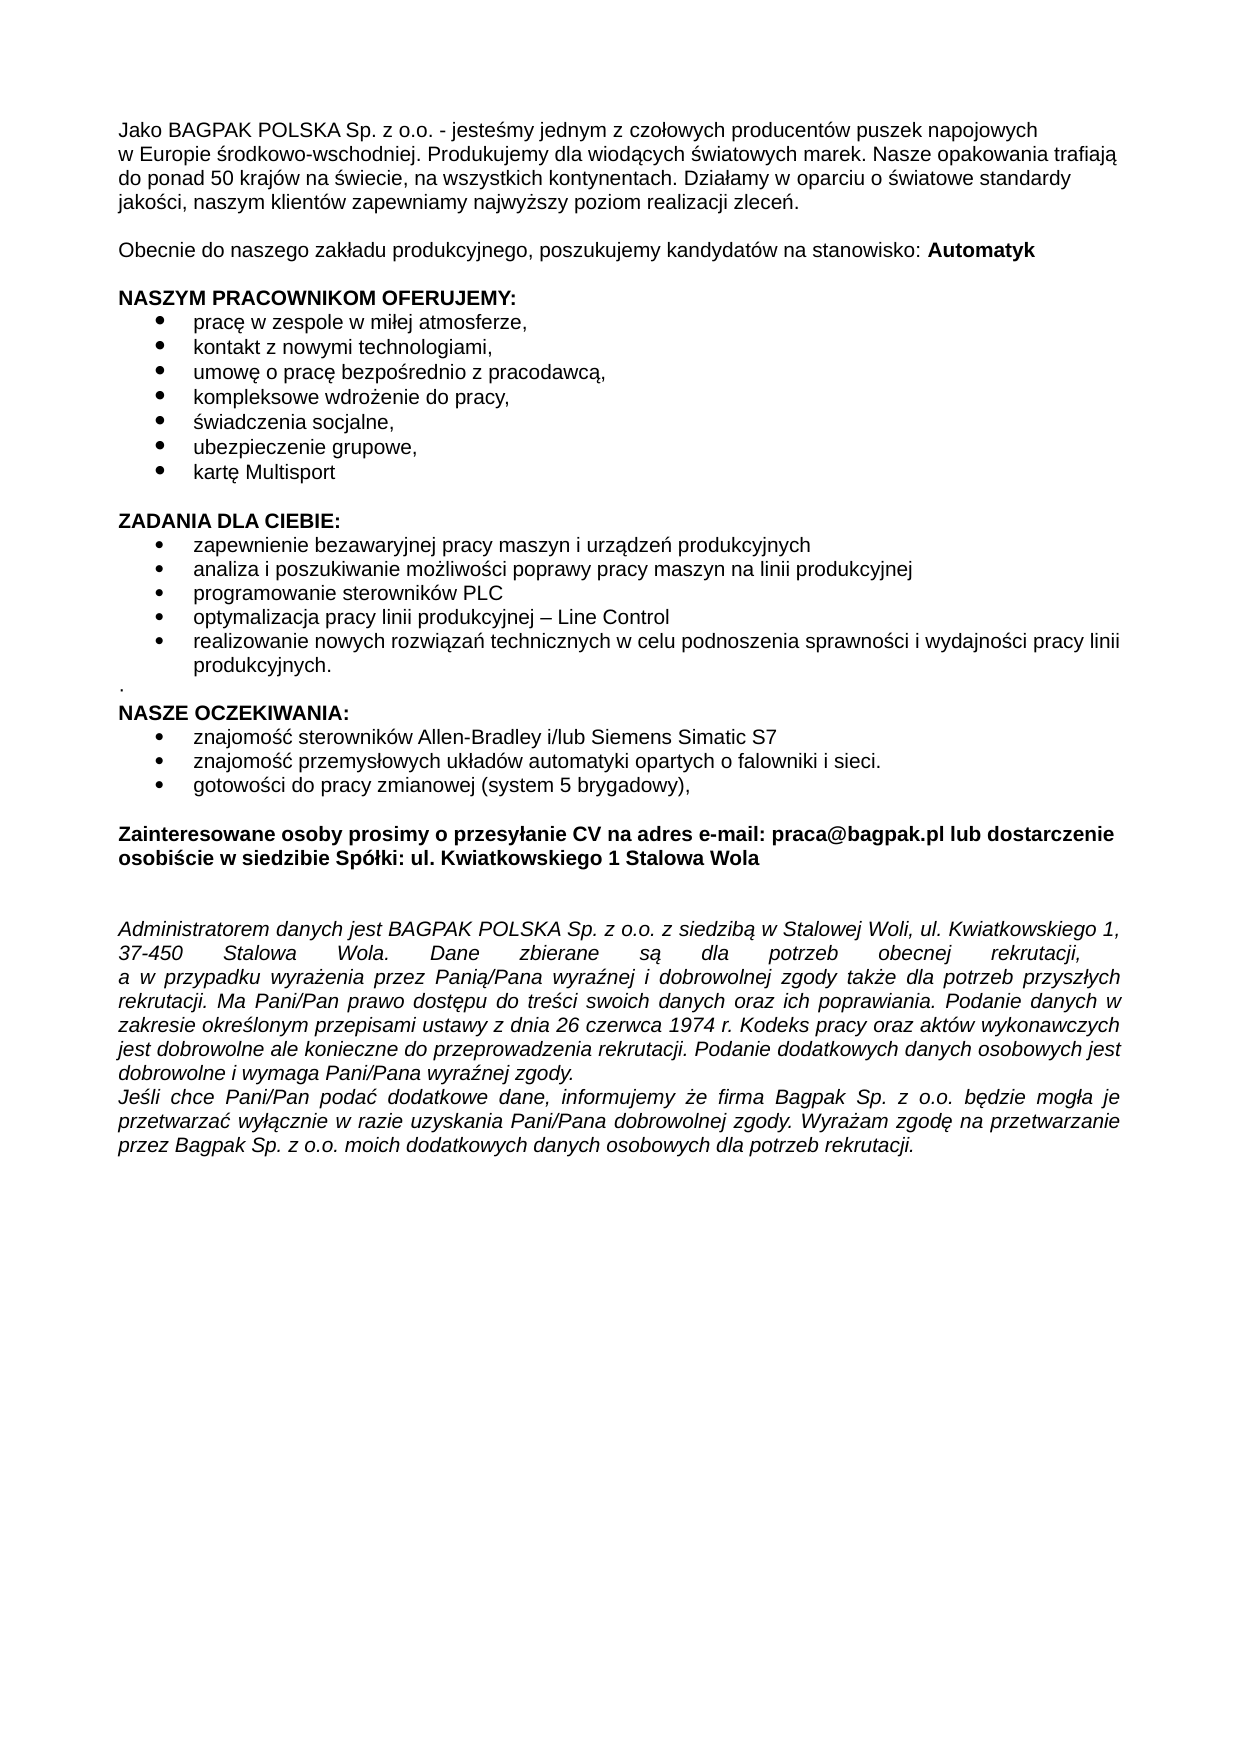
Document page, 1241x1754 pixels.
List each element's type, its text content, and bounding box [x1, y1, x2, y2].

list umowę o pracę bezpośrednio z pracodawcą, [156, 360, 1122, 385]
text Obecnie do naszego zakładu produkcyjnego, poszukujemy kandydatów na stanowisko: Automatyk [118, 238, 1122, 262]
list ubezpieczenie grupowe, [156, 435, 1122, 460]
list programowanie sterowników PLC [156, 581, 1122, 605]
list gotowości do pracy zmianowej (system 5 brygadowy), [156, 773, 1122, 797]
list analiza i poszukiwanie możliwości poprawy pracy maszyn na linii produkcyjnej [156, 557, 1122, 581]
list zapewnienie bezawaryjnej pracy maszyn i urządzeń produkcyjnych [156, 533, 1122, 557]
list kartę Multisport [156, 460, 1122, 485]
text · [118, 677, 1122, 701]
list realizowanie nowych rozwiązań technicznych w celu podnoszenia sprawności i wydajności pracy linii produkcyjnych. [156, 629, 1122, 677]
text ﻿ [118, 797, 1122, 821]
text Jako BAGPAK POLSKA Sp. z o.o. - jesteśmy jednym z czołowych producentów puszek napojowych w Europie środkowo-wschodniej. Produkujemy dla wiodących światowych marek. Nasze opakowania trafiają do ponad 50 krajów na świecie, na wszystkich kontynentach. Działamy w oparciu o światowe standardy jakości, naszym klientów zapewniamy najwyższy poziom realizacji zleceń. [118, 118, 1122, 214]
text Administratorem danych jest BAGPAK POLSKA Sp. z o.o. z siedzibą w Stalowej Woli, ul. Kwiatkowskiego 1, 37-450 Stalowa Wola. Dane zbierane są dla potrzeb obecnej rekrutacji, a w przypadku wyrażenia przez Panią/Pana wyraźnej i dobrowolnej zgody także dla potrzeb przyszłych rekrutacji. Ma Pani/Pan prawo dostępu do treści swoich danych oraz ich poprawiania. Podanie danych w zakresie określonym przepisami ustawy z dnia 26 czerwca 1974 r. Kodeks pracy oraz aktów wykonawczych jest dobrowolne ale konieczne do przeprowadzenia rekrutacji. Podanie dodatkowych danych osobowych jest dobrowolne i wymaga Pani/Pana wyraźnej zgody. [118, 917, 1122, 1085]
text ZADANIA DLA CIEBIE: [118, 509, 1122, 533]
text NASZYM PRACOWNIKOM OFERUJEMY: [118, 286, 1122, 310]
list znajomość sterowników Allen-Bradley i/lub Siemens Simatic S7 [156, 725, 1122, 749]
text Jeśli chce Pani/Pan podać dodatkowe dane, informujemy że firma Bagpak Sp. z o.o. będzie mogła je przetwarzać wyłącznie w razie uzyskania Pani/Pana dobrowolnej zgody. Wyrażam zgodę na przetwarzanie przez Bagpak Sp. z o.o. moich dodatkowych danych osobowych dla potrzeb rekrutacji. [118, 1085, 1122, 1157]
text Zainteresowane osoby prosimy o przesyłanie CV na adres e-mail: praca@bagpak.pl lub dostarczenie osobiście w siedzibie Spółki: ul. Kwiatkowskiego 1 Stalowa Wola [118, 821, 1122, 869]
list kontakt z nowymi technologiami, [156, 335, 1122, 360]
list kompleksowe wdrożenie do pracy, [156, 385, 1122, 410]
list optymalizacja pracy linii produkcyjnej – Line Control [156, 605, 1122, 629]
text NASZE OCZEKIWANIA: [118, 701, 1122, 725]
list pracę w zespole w miłej atmosferze, [156, 310, 1122, 335]
list świadczenia socjalne, [156, 410, 1122, 435]
list znajomość przemysłowych układów automatyki opartych o falowniki i sieci. [156, 749, 1122, 773]
